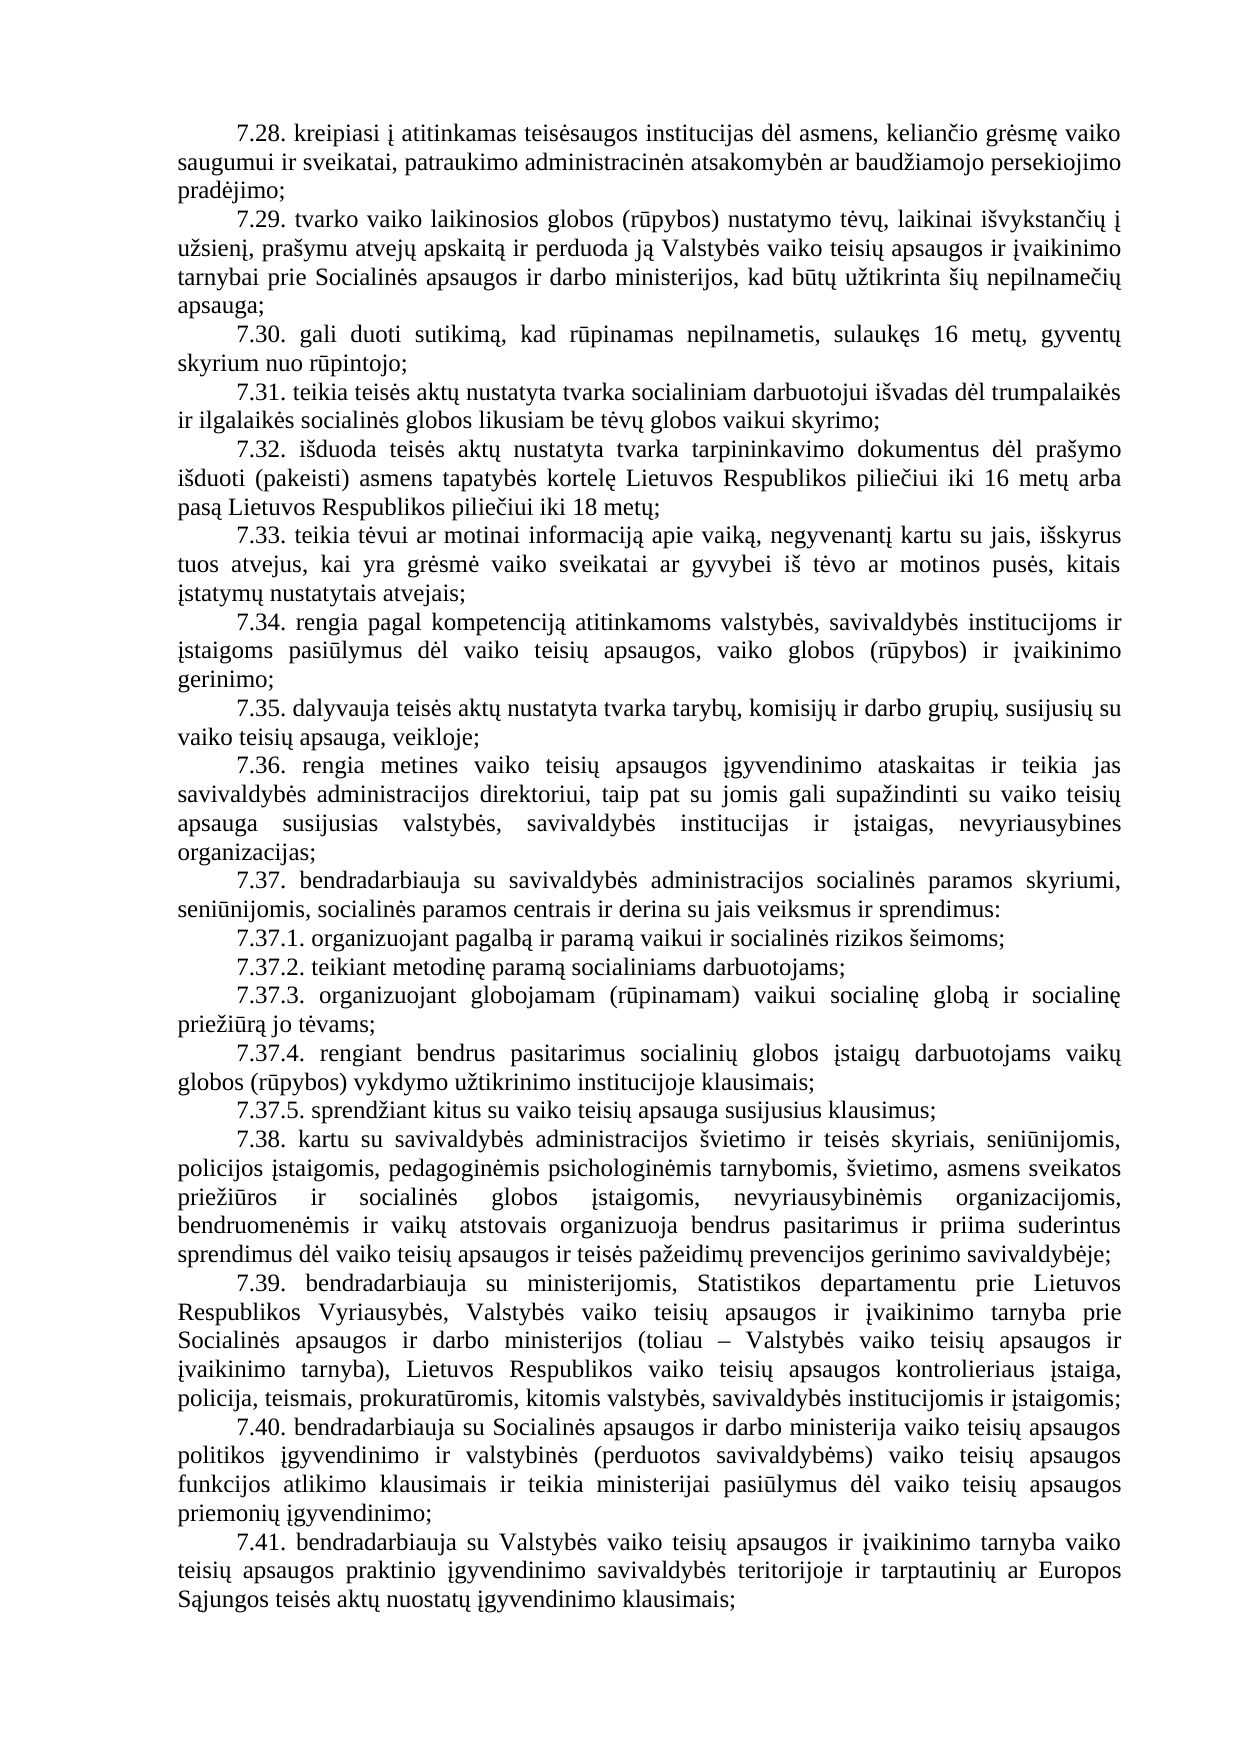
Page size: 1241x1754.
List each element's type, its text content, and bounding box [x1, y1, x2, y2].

text 7.35. dalyvauja teisės aktų nustatyta tvarka tarybų, komisijų ir darbo grupių, susijusių su vaiko teisių apsauga, veikloje; [177, 693, 1122, 751]
text 7.31. teikia teisės aktų nustatyta tvarka socialiniam darbuotojui išvadas dėl trumpalaikės ir ilgalaikės socialinės globos likusiam be tėvų globos vaikui skyrimo; [177, 377, 1122, 434]
text 7.33. teikia tėvui ar motinai informaciją apie vaiką, negyvenantį kartu su jais, išskyrus tuos atvejus, kai yra grėsmė vaiko sveikatai ar gyvybei iš tėvo ar motinos pusės, kitais įstatymų nustatytais atvejais; [177, 521, 1122, 607]
text 7.37.1. organizuojant pagalbą ir paramą vaikui ir socialinės rizikos šeimoms; [177, 923, 1122, 952]
text 7.37.5. sprendžiant kitus su vaiko teisių apsauga susijusius klausimus; [177, 1096, 1122, 1124]
text 7.40. bendradarbiauja su Socialinės apsaugos ir darbo ministerija vaiko teisių apsaugos politikos įgyvendinimo ir valstybinės (perduotos savivaldybėms) vaiko teisių apsaugos funkcijos atlikimo klausimais ir teikia ministerijai pasiūlymus dėl vaiko teisių apsaugos priemonių įgyvendinimo; [177, 1412, 1122, 1527]
text 7.37.2. teikiant metodinę paramą socialiniams darbuotojams; [177, 952, 1122, 981]
text 7.36. rengia metines vaiko teisių apsaugos įgyvendinimo ataskaitas ir teikia jas savivaldybės administracijos direktoriui, taip pat su jomis gali supažindinti su vaiko teisių apsauga susijusias valstybės, savivaldybės institucijas ir įstaigas, nevyriausybines organizacijas; [177, 751, 1122, 866]
text 7.32. išduoda teisės aktų nustatyta tvarka tarpininkavimo dokumentus dėl prašymo išduoti (pakeisti) asmens tapatybės kortelę Lietuvos Respublikos piliečiui iki 16 metų arba pasą Lietuvos Respublikos piliečiui iki 18 metų; [177, 434, 1122, 521]
text 7.37.4. rengiant bendrus pasitarimus socialinių globos įstaigų darbuotojams vaikų globos (rūpybos) vykdymo užtikrinimo institucijoje klausimais; [177, 1038, 1122, 1096]
text 7.39. bendradarbiauja su ministerijomis, Statistikos departamentu prie Lietuvos Respublikos Vyriausybės, Valstybės vaiko teisių apsaugos ir įvaikinimo tarnyba prie Socialinės apsaugos ir darbo ministerijos (toliau – Valstybės vaiko teisių apsaugos ir įvaikinimo tarnyba), Lietuvos Respublikos vaiko teisių apsaugos kontrolieriaus įstaiga, policija, teismais, prokuratūromis, kitomis valstybės, savivaldybės institucijomis ir įstaigomis; [177, 1268, 1122, 1412]
text 7.28. kreipiasi į atitinkamas teisėsaugos institucijas dėl asmens, keliančio grėsmę vaiko saugumui ir sveikatai, patraukimo administracinėn atsakomybėn ar baudžiamojo persekiojimo pradėjimo; [177, 118, 1122, 204]
text 7.37.3. organizuojant globojamam (rūpinamam) vaikui socialinę globą ir socialinę priežiūrą jo tėvams; [177, 981, 1122, 1038]
text 7.29. tvarko vaiko laikinosios globos (rūpybos) nustatymo tėvų, laikinai išvykstančių į užsienį, prašymu atvejų apskaitą ir perduoda ją Valstybės vaiko teisių apsaugos ir įvaikinimo tarnybai prie Socialinės apsaugos ir darbo ministerijos, kad būtų užtikrinta šių nepilnamečių apsauga; [177, 204, 1122, 319]
text 7.41. bendradarbiauja su Valstybės vaiko teisių apsaugos ir įvaikinimo tarnyba vaiko teisių apsaugos praktinio įgyvendinimo savivaldybės teritorijoje ir tarptautinių ar Europos Sąjungos teisės aktų nuostatų įgyvendinimo klausimais; [177, 1527, 1122, 1613]
text 7.37. bendradarbiauja su savivaldybės administracijos socialinės paramos skyriumi, seniūnijomis, socialinės paramos centrais ir derina su jais veiksmus ir sprendimus: [177, 866, 1122, 923]
text 7.30. gali duoti sutikimą, kad rūpinamas nepilnametis, sulaukęs 16 metų, gyventų skyrium nuo rūpintojo; [177, 319, 1122, 377]
text 7.38. kartu su savivaldybės administracijos švietimo ir teisės skyriais, seniūnijomis, policijos įstaigomis, pedagoginėmis psichologinėmis tarnybomis, švietimo, asmens sveikatos priežiūros ir socialinės globos įstaigomis, nevyriausybinėmis organizacijomis, bendruomenėmis ir vaikų atstovais organizuoja bendrus pasitarimus ir priima suderintus sprendimus dėl vaiko teisių apsaugos ir teisės pažeidimų prevencijos gerinimo savivaldybėje; [177, 1124, 1122, 1268]
text 7.34. rengia pagal kompetenciją atitinkamoms valstybės, savivaldybės institucijoms ir įstaigoms pasiūlymus dėl vaiko teisių apsaugos, vaiko globos (rūpybos) ir įvaikinimo gerinimo; [177, 607, 1122, 693]
